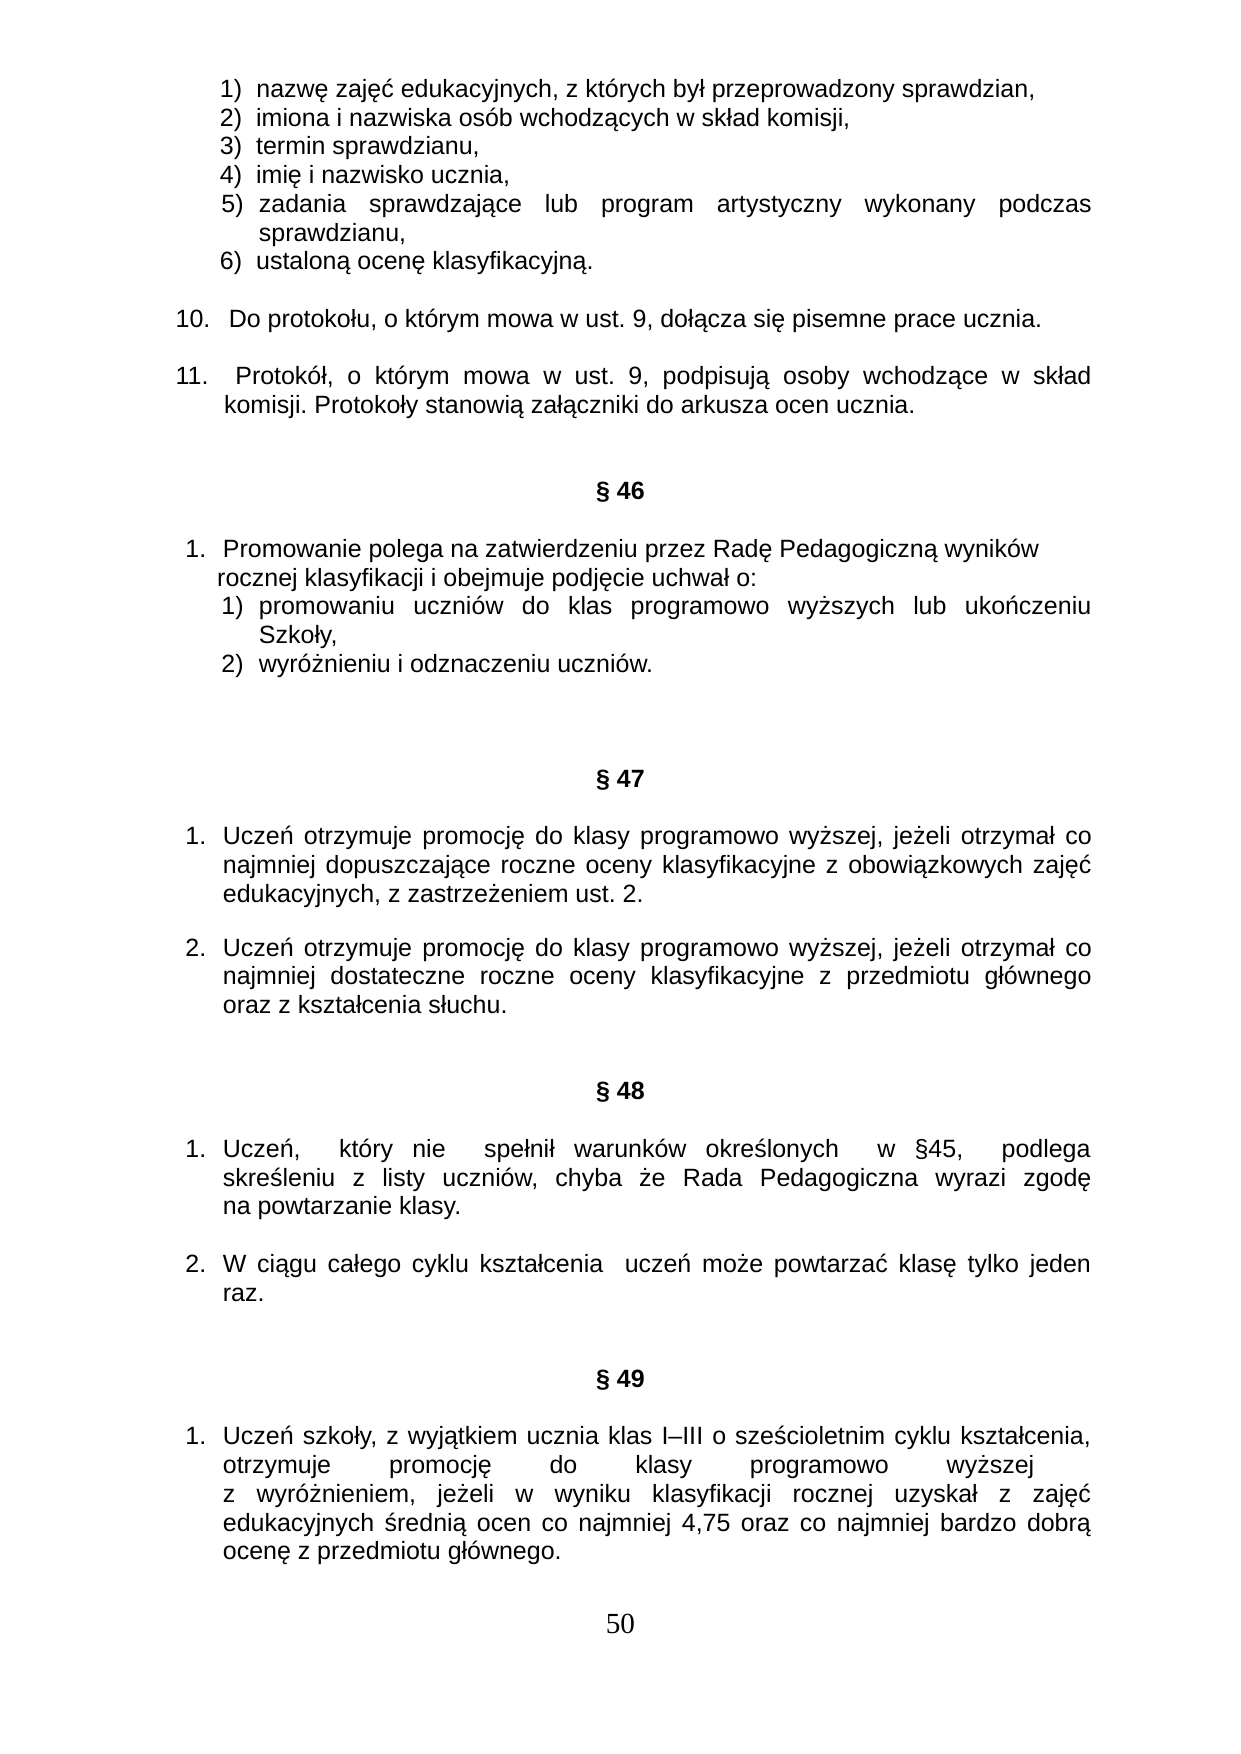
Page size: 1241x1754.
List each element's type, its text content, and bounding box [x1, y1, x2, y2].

text 11. Protokół, o którym mowa w ust. 9, podpisują osoby wchodzące w skład komisji. Protokoły stanowią załączniki do arkusza ocen ucznia. [148, 361, 1092, 419]
text rocznej klasyfikacji i obejmuje podjęcie uchwał o: [148, 562, 1092, 591]
text 1) nazwę zajęć edukacyjnych, z których był przeprowadzony sprawdzian, [185, 74, 1092, 102]
list Uczeń otrzymuje promocję do klasy programowo wyższej, jeżeli otrzymał co najmniej dostateczne roczne oceny klasyfikacyjne z przedmiotu głównego oraz z kształcenia słuchu. [185, 932, 1092, 1019]
list Uczeń szkoły, z wyjątkiem ucznia klas I–III o sześcioletnim cyklu kształcenia, otrzymuje promocję do klasy programowo wyższej z wyróżnieniem, jeżeli w wyniku klasyfikacji rocznej uzyskał z zajęć edukacyjnych średnią ocen co najmniej 4,75 oraz co najmniej bardzo dobrą ocenę z przedmiotu głównego. [185, 1421, 1092, 1565]
text 2) imiona i nazwiska osób wchodzących w skład komisji, [185, 102, 1092, 131]
list promowaniu uczniów do klas programowo wyższych lub ukończeniu Szkoły, [221, 591, 1092, 649]
list Promowanie polega na zatwierdzeniu przez Radę Pedagogiczną wyników [185, 534, 1092, 562]
text § 49 [148, 1364, 1092, 1392]
list zadania sprawdzające lub program artystyczny wykonany podczas sprawdzianu, [221, 189, 1092, 246]
list wyróżnieniu i odznaczeniu uczniów. [221, 649, 1092, 677]
text 6) ustaloną ocenę klasyfikacyjną. [185, 246, 1092, 275]
text 4) imię i nazwisko ucznia, [185, 160, 1092, 189]
text 3) termin sprawdzianu, [185, 131, 1092, 160]
text § 47 [148, 764, 1092, 792]
list Uczeń otrzymuje promocję do klasy programowo wyższej, jeżeli otrzymał co najmniej dopuszczające roczne oceny klasyfikacyjne z obowiązkowych zajęć edukacyjnych, z zastrzeżeniem ust. 2. [185, 821, 1092, 907]
text 10. Do protokołu, o którym mowa w ust. 9, dołącza się pisemne prace ucznia. [148, 304, 1092, 332]
list Uczeń, który nie spełnił warunków określonych w §45, podlega skreśleniu z listy uczniów, chyba że Rada Pedagogiczna wyrazi zgodę na powtarzanie klasy. [185, 1134, 1092, 1220]
list W ciągu całego cyklu kształcenia uczeń może powtarzać klasę tylko jeden raz. [185, 1249, 1092, 1306]
text § 46 [148, 476, 1092, 505]
text § 48 [148, 1076, 1092, 1105]
